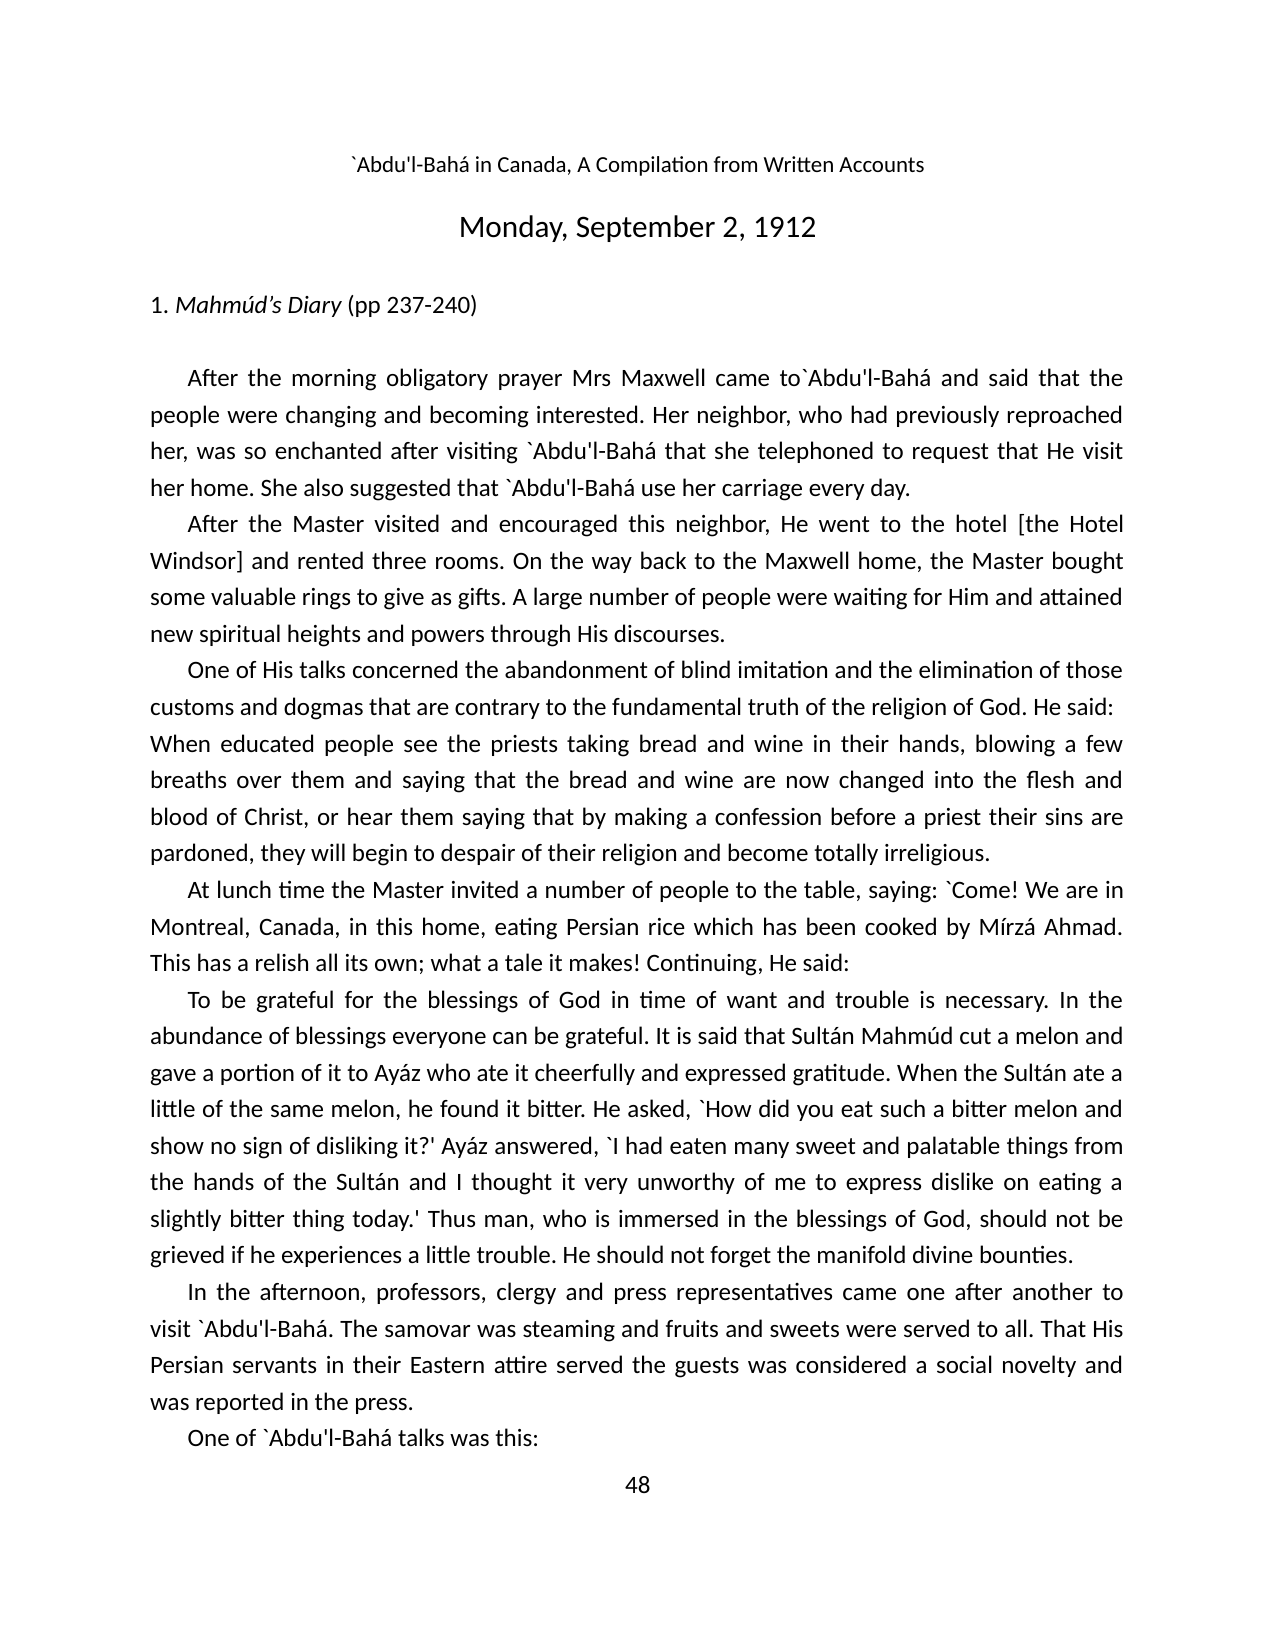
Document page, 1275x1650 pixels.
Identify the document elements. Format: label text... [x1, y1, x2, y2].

text Monday, September 2, 1912 [150, 207, 1125, 245]
text One of His talks concerned the abandonment of blind imitation and the elimination of those customs and dogmas that are contrary to the fundamental truth of the religion of God. He said: [150, 655, 1125, 722]
text When educated people see the priests taking bread and wine in their hands, blowing a few breaths over them and saying that the bread and wine are now changed into the flesh and blood of Christ, or hear them saying that by making a confession before a priest their sins are pardoned, they will begin to despair of their religion and become totally irreligious. [150, 728, 1125, 868]
text In the afternoon, professors, clergy and press representatives came one after another to visit `Abdu'l-Bahá. The samovar was steaming and fruits and sweets were served to all. That His Persian servants in their Eastern attire served the guests was considered a social novelty and was reported in the press. [150, 1276, 1125, 1416]
text 1. Mahmúd’s Diary (pp 237-240) [150, 289, 1125, 319]
text After the morning obligatory prayer Mrs Maxwell came to`Abdu'l-Bahá and said that the people were changing and becoming interested. Her neighbor, who had previously reproached her, was so enchanted after visiting `Abdu'l-Bahá that she telephoned to request that He visit her home. She also suggested that `Abdu'l-Bahá use her carriage every day. [150, 362, 1125, 502]
text At lunch time the Master invited a number of people to the table, saying: `Come! We are in Montreal, Canada, in this home, eating Persian rice which has been cooked by Mírzá Ahmad. This has a relish all its own; what a tale it makes! Continuing, He said: [150, 874, 1125, 978]
text One of `Abdu'l-Bahá talks was this: [150, 1422, 1125, 1453]
text To be grateful for the blessings of God in time of want and trouble is necessary. In the abundance of blessings everyone can be grateful. It is said that Sultán Mahmúd cut a melon and gave a portion of it to Ayáz who ate it cheerfully and expressed gratitude. When the Sultán ate a little of the same melon, he found it bitter. He asked, `How did you eat such a bitter melon and show no sign of disliking it?' Ayáz answered, `I had eaten many sweet and palatable things from the hands of the Sultán and I thought it very unworthy of me to express dislike on eating a slightly bitter thing today.' Thus man, who is immersed in the blessings of God, should not be grieved if he experiences a little trouble. He should not forget the manifold divine bounties. [150, 984, 1125, 1270]
text After the Master visited and encouraged this neighbor, He went to the hotel [the Hotel Windsor] and rented three rooms. On the way back to the Maxwell home, the Master bought some valuable rings to give as gifts. A large number of people were waiting for Him and attained new spiritual heights and powers through His discourses. [150, 508, 1125, 649]
